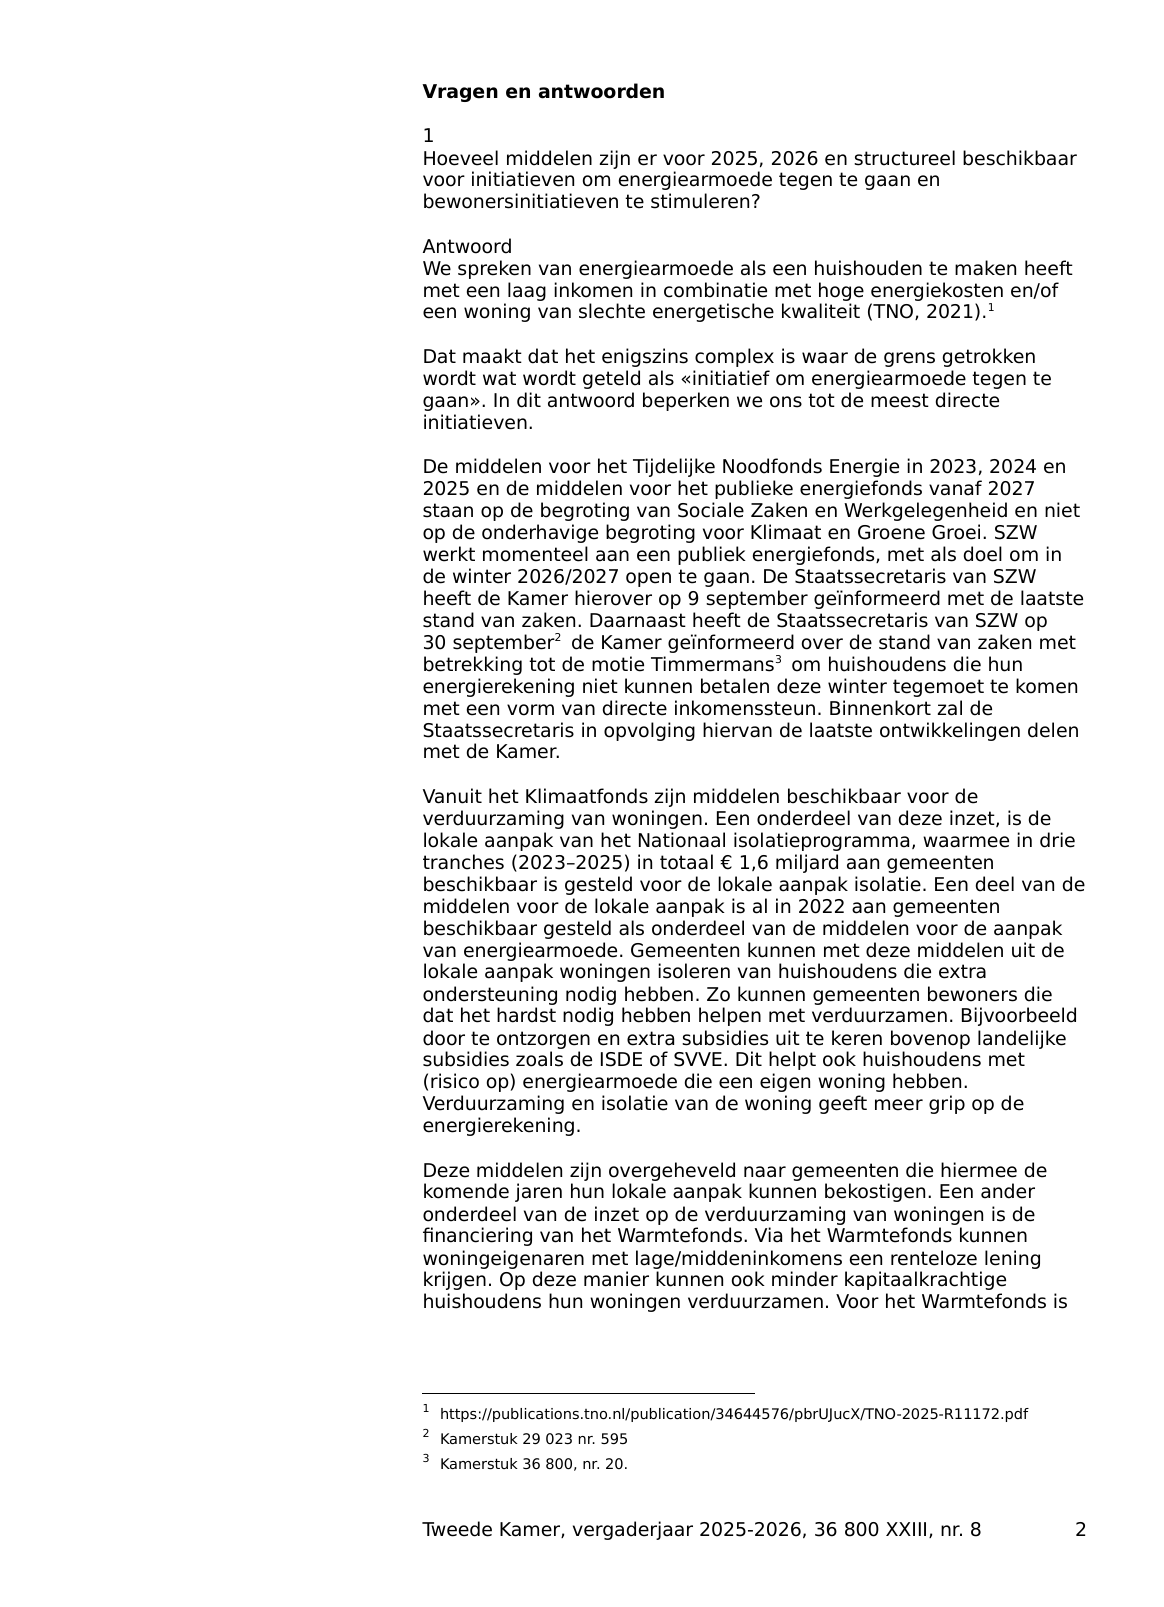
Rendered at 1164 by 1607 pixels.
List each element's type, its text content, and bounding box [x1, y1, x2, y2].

text Deze middelen zijn overgeheveld naar gemeenten die hiermee de komende jaren hun lokale aanpak kunnen bekostigen. Een ander onderdeel van de inzet op de verduurzaming van woningen is de financiering van het Warmtefonds. Via het Warmtefonds kunnen woningeigenaren met lage/middeninkomens een renteloze lening krijgen. Op deze manier kunnen ook minder kapitaalkrachtige huishoudens hun woningen verduurzamen. Voor het Warmtefonds is [422, 1159, 1087, 1313]
text Dat maakt dat het enigszins complex is waar de grens getrokken wordt wat wordt geteld als «initiatief om energiearmoede tegen te gaan». In dit antwoord beperken we ons tot de meest directe initiatieven. [422, 346, 1087, 433]
text De middelen voor het Tijdelijke Noodfonds Energie in 2023, 2024 en 2025 en de middelen voor het publieke energiefonds vanaf 2027 staan op de begroting van Sociale Zaken en Werkgelegenheid en niet op de onderhavige begroting voor Klimaat en Groene Groei. SZW werkt momenteel aan een publiek energiefonds, met als doel om in de winter 2026/2027 open te gaan. De Staatssecretaris van SZW heeft de Kamer hierover op 9 september geïnformeerd met de laatste stand van zaken. Daarnaast heeft de Staatssecretaris van SZW op 30 september de Kamer geïnformeerd over de stand van zaken met betrekking tot de motie Timmermans om huishoudens die hun energierekening niet kunnen betalen deze winter tegemoet te komen met een vorm van directe inkomenssteun. Binnenkort zal de Staatssecretaris in opvolging hiervan de laatste ontwikkelingen delen met de Kamer. [422, 456, 1087, 763]
text We spreken van energiearmoede als een huishouden te maken heeft met een laag inkomen in combinatie met hoge energiekosten en/of een woning van slechte energetische kwaliteit (TNO, 2021). [422, 257, 1087, 323]
text Vanuit het Klimaatfonds zijn middelen beschikbaar voor de verduurzaming van woningen. Een onderdeel van deze inzet, is de lokale aanpak van het Nationaal isolatieprogramma, waarmee in drie tranches (2023–2025) in totaal € 1,6 miljard aan gemeenten beschikbaar is gesteld voor de lokale aanpak isolatie. Een deel van de middelen voor de lokale aanpak is al in 2022 aan gemeenten beschikbaar gesteld als onderdeel van de middelen voor de aanpak van energiearmoede. Gemeenten kunnen met deze middelen uit de lokale aanpak woningen isoleren van huishoudens die extra ondersteuning nodig hebben. Zo kunnen gemeenten bewoners die dat het hardst nodig hebben helpen met verduurzamen. Bijvoorbeeld door te ontzorgen en extra subsidies uit te keren bovenop landelijke subsidies zoals de ISDE of SVVE. Dit helpt ook huishoudens met (risico op) energiearmoede die een eigen woning hebben. Verduurzaming en isolatie van de woning geeft meer grip op de energierekening. [422, 786, 1087, 1137]
text 1 [422, 125, 1087, 147]
text Hoeveel middelen zijn er voor 2025, 2026 en structureel beschikbaar voor initiatieven om energiearmoede tegen te gaan en bewonersinitiatieven te stimuleren? [422, 147, 1087, 213]
subtitle Vragen en antwoorden [422, 81, 1087, 103]
text Kamerstuk 36 800, nr. 20. [422, 1452, 1087, 1474]
text Antwoord [422, 236, 1087, 257]
text Kamerstuk 29 023 nr. 595 [422, 1427, 1087, 1449]
text https://publications.tno.nl/publication/34644576/pbrUJucX/TNO-2025-R11172.pdf [422, 1402, 1087, 1424]
